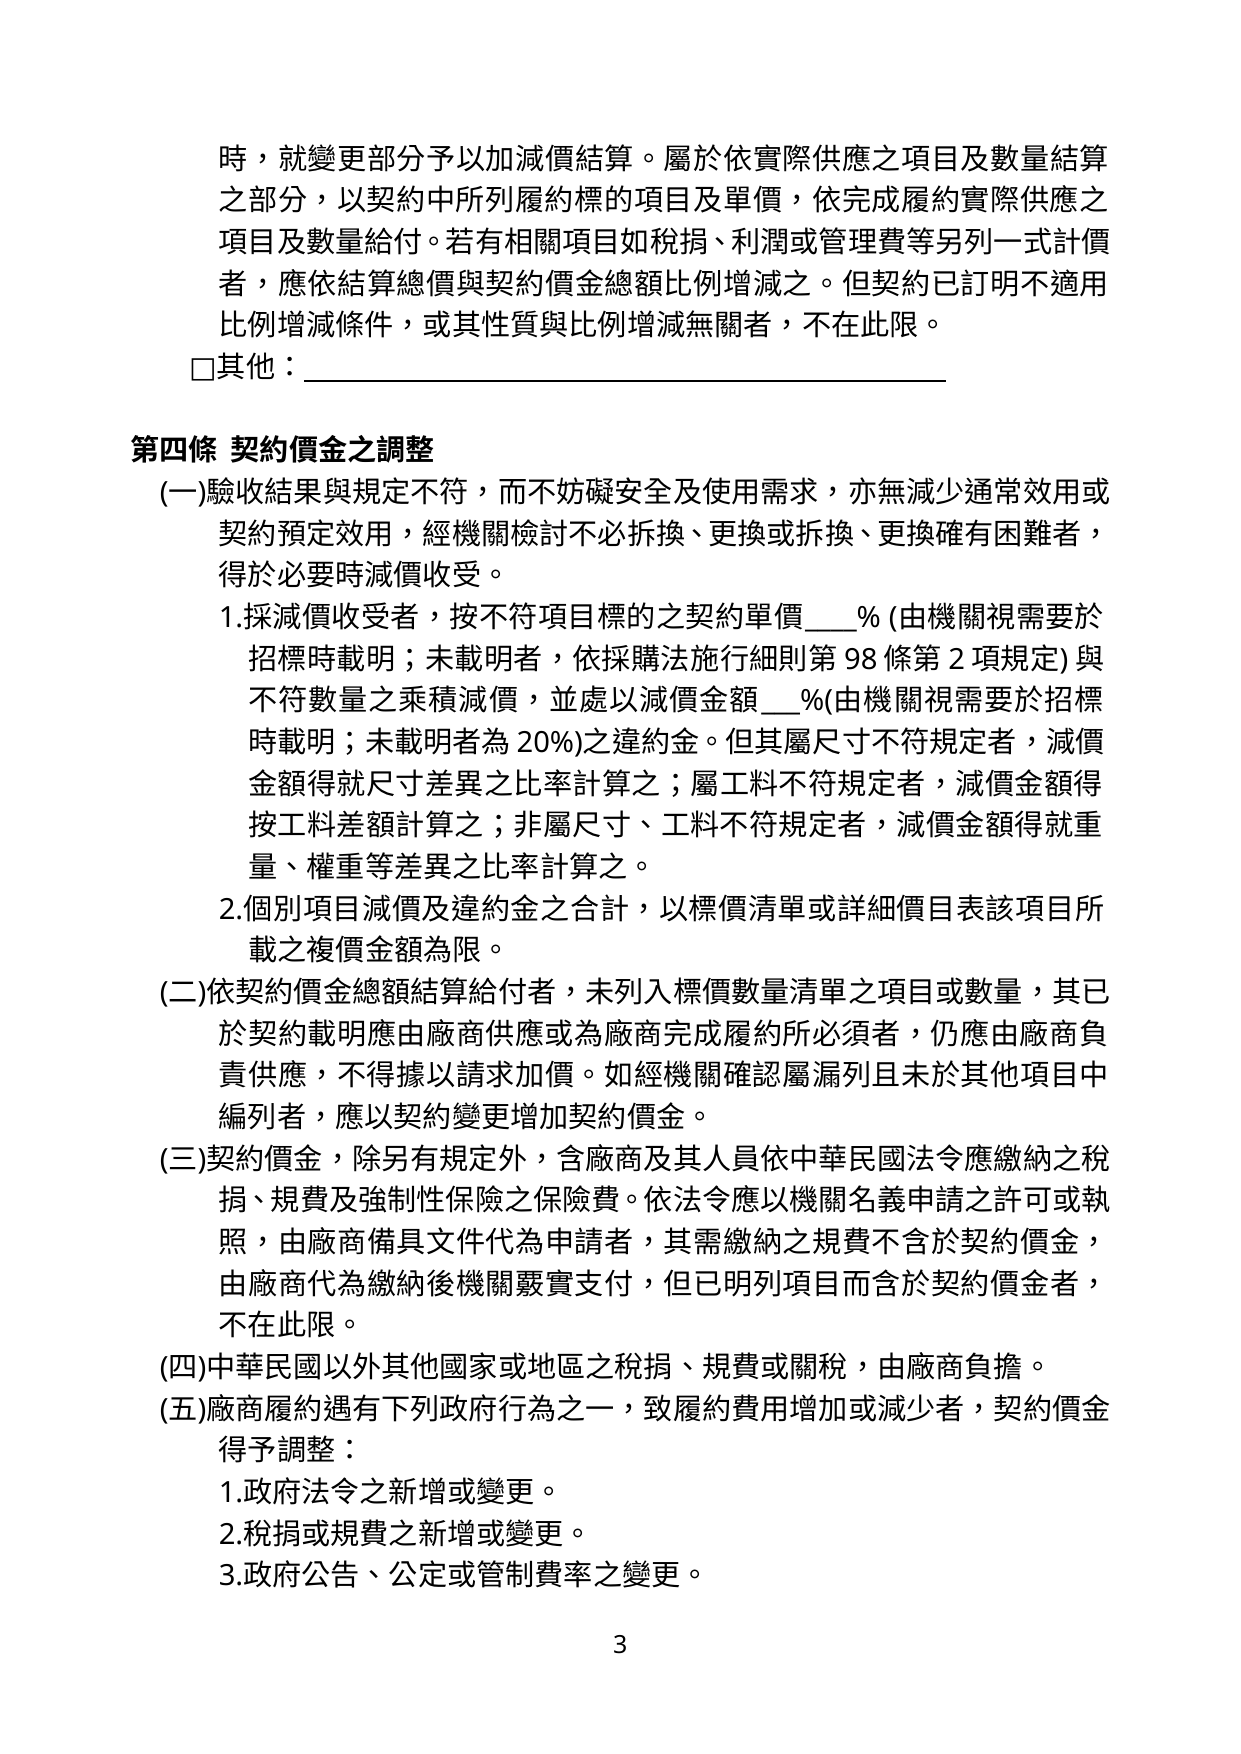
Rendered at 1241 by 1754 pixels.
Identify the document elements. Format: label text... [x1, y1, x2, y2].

text 時，就變更部分予以加減價結算。屬於依實際供應之項目及數量結算之部分，以契約中所列履約標的項目及單價，依完成履約實際供應之項目及數量給付。若有相關項目如稅捐、利潤或管理費等另列一式計價者，應依結算總價與契約價金總額比例增減之。但契約已訂明不適用比例增減條件，或其性質與比例增減無關者，不在此限。 [189, 136, 1110, 344]
text (四)中華民國以外其他國家或地區之稅捐、規費或關稅，由廠商負擔。 [159, 1344, 1110, 1386]
text 1.政府法令之新增或變更。 [218, 1469, 1104, 1511]
text 3.政府公告、公定或管制費率之變更。 [218, 1552, 1104, 1594]
text (五)廠商履約遇有下列政府行為之一，致履約費用增加或減少者，契約價金得予調整： [159, 1386, 1110, 1469]
text 2.稅捐或規費之新增或變更。 [218, 1511, 1104, 1552]
text (一)驗收結果與規定不符，而不妨礙安全及使用需求，亦無減少通常效用或契約預定效用，經機關檢討不必拆換、更換或拆換、更換確有困難者，得於必要時減價收受。 [159, 469, 1110, 594]
text (三)契約價金，除另有規定外，含廠商及其人員依中華民國法令應繳納之稅捐、規費及強制性保險之保險費。依法令應以機關名義申請之許可或執照，由廠商備具文件代為申請者，其需繳納之規費不含於契約價金，由廠商代為繳納後機關覈實支付，但已明列項目而含於契約價金者，不在此限。 [159, 1136, 1110, 1344]
text (二)依契約價金總額結算給付者，未列入標價數量清單之項目或數量，其已於契約載明應由廠商供應或為廠商完成履約所必須者，仍應由廠商負責供應，不得據以請求加價。如經機關確認屬漏列且未於其他項目中編列者，應以契約變更增加契約價金。 [159, 969, 1110, 1136]
text 2.個別項目減價及違約金之合計，以標價清單或詳細價目表該項目所載之複價金額為限。 [218, 886, 1104, 969]
text □其他： [189, 344, 1110, 386]
text 第四條 契約價金之調整 [130, 427, 1110, 469]
text 1.採減價收受者，按不符項目標的之契約單價____% (由機關視需要於招標時載明；未載明者，依採購法施行細則第98條第2項規定) 與不符數量之乘積減價，並處以減價金額___%(由機關視需要於招標時載明；未載明者為20%)之違約金。但其屬尺寸不符規定者，減價金額得就尺寸差異之比率計算之；屬工料不符規定者，減價金額得按工料差額計算之；非屬尺寸、工料不符規定者，減價金額得就重量、權重等差異之比率計算之。 [218, 594, 1104, 886]
